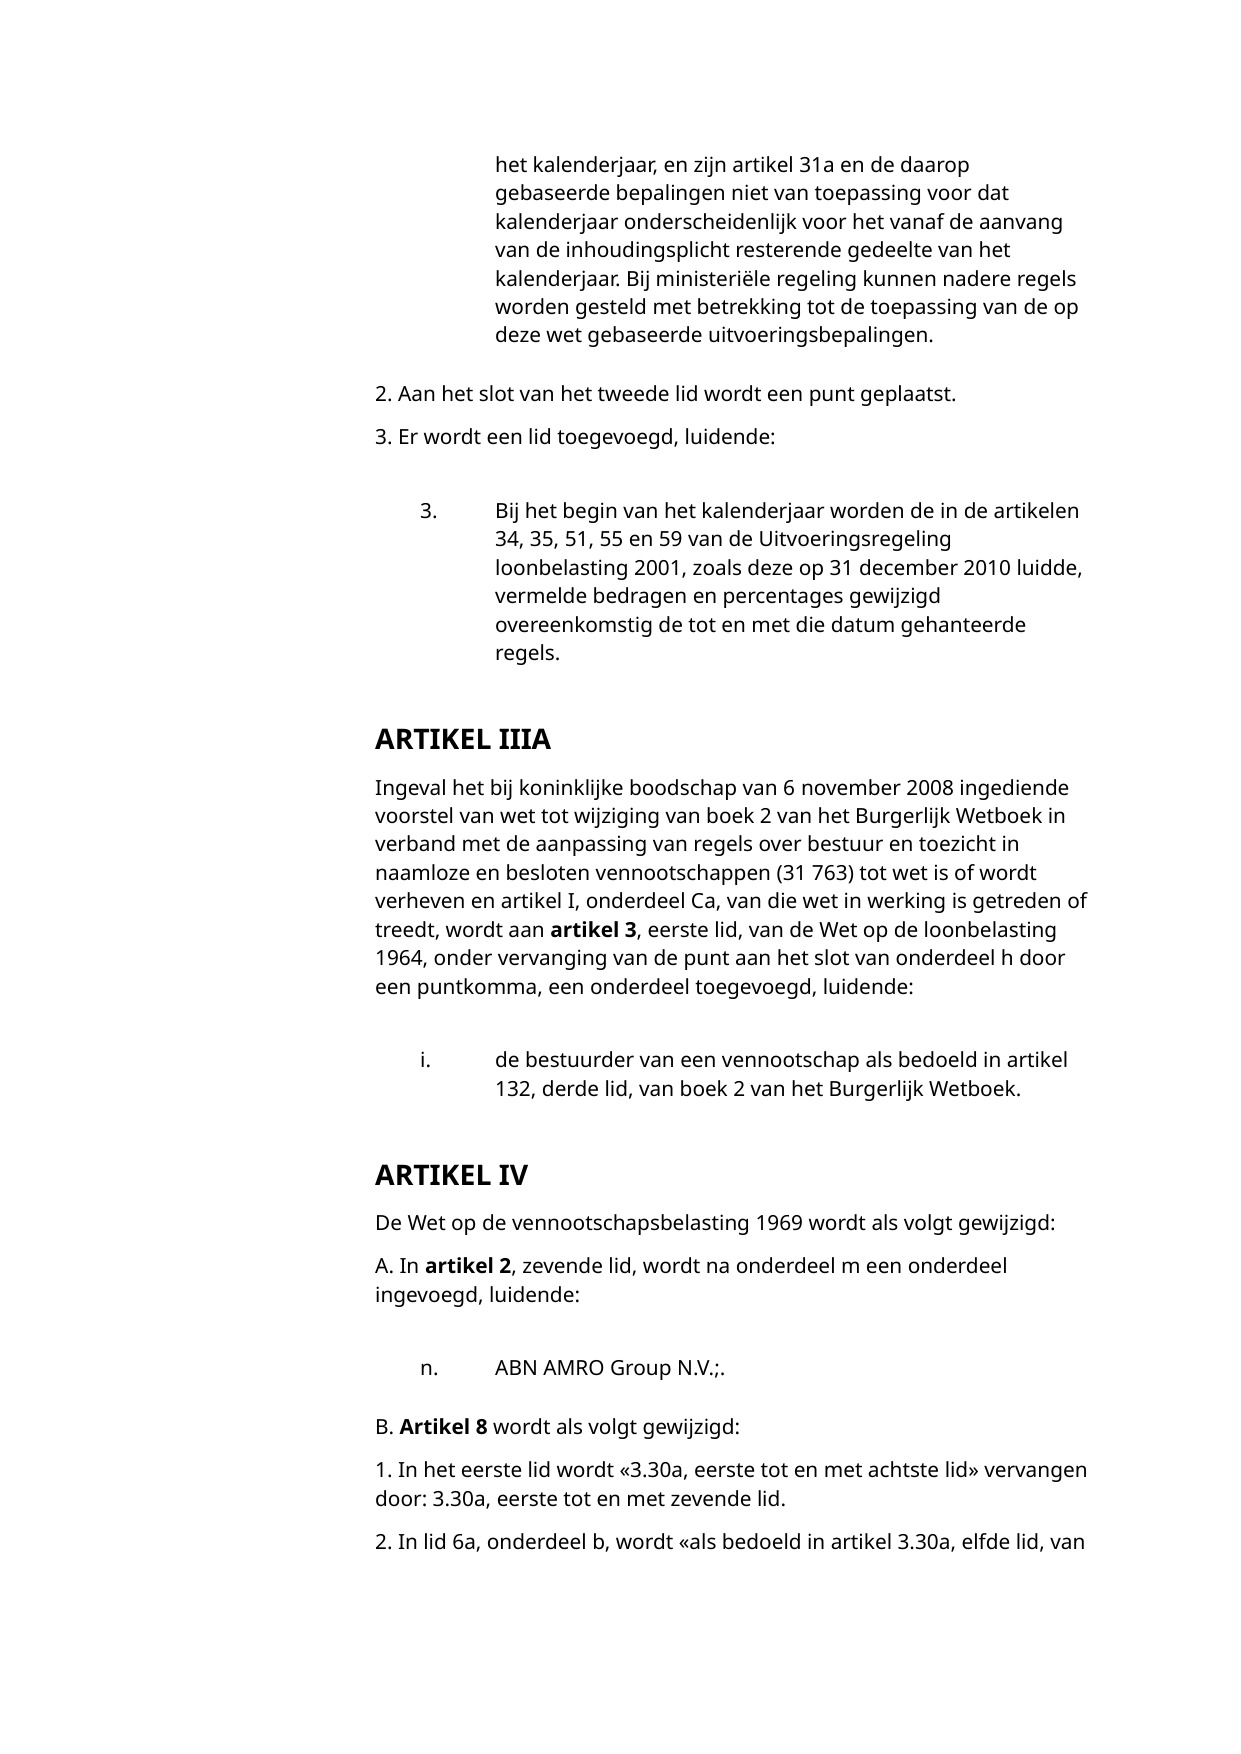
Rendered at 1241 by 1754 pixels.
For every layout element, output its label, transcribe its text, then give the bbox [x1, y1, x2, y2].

subtitle ARTIKEL IIIA [375, 719, 1090, 758]
subtitle ARTIKEL IV [375, 1154, 1090, 1193]
list ABN AMRO Group N.V.;. [420, 1353, 1090, 1382]
text 2. In lid 6a, onderdeel b, wordt «als bedoeld in artikel 3.30a, elfde lid, van [375, 1527, 1090, 1556]
text B. Artikel 8 wordt als volgt gewijzigd: [375, 1412, 1090, 1440]
list het kalenderjaar, en zijn artikel 31a en de daarop gebaseerde bepalingen niet van toepassing voor dat kalenderjaar onderscheidenlijk voor het vanaf de aanvang van de inhoudingsplicht resterende gedeelte van het kalenderjaar. Bij ministeriële regeling kunnen nadere regels worden gesteld met betrekking tot de toepassing van de op deze wet gebaseerde uitvoeringsbepalingen. [420, 150, 1090, 349]
text De Wet op de vennootschapsbelasting 1969 wordt als volgt gewijzigd: [375, 1208, 1090, 1237]
text 3. Er wordt een lid toegevoegd, luidende: [375, 422, 1090, 451]
text 2. Aan het slot van het tweede lid wordt een punt geplaatst. [375, 379, 1090, 407]
text 1. In het eerste lid wordt «3.30a, eerste tot en met achtste lid» vervangen door: 3.30a, eerste tot en met zevende lid. [375, 1455, 1090, 1512]
list de bestuurder van een vennootschap als bedoeld in artikel 132, derde lid, van boek 2 van het Burgerlijk Wetboek. [420, 1045, 1090, 1102]
text Ingeval het bij koninklijke boodschap van 6 november 2008 ingediende voorstel van wet tot wijziging van boek 2 van het Burgerlijk Wetboek in verband met de aanpassing van regels over bestuur en toezicht in naamloze en besloten vennootschappen (31 763) tot wet is of wordt verheven en artikel I, onderdeel Ca, van die wet in werking is getreden of treedt, wordt aan artikel 3, eerste lid, van de Wet op de loonbelasting 1964, onder vervanging van de punt aan het slot van onderdeel h door een puntkomma, een onderdeel toegevoegd, luidende: [375, 773, 1090, 1000]
text A. In artikel 2, zevende lid, wordt na onderdeel m een onderdeel ingevoegd, luidende: [375, 1252, 1090, 1308]
list Bij het begin van het kalenderjaar worden de in de artikelen 34, 35, 51, 55 en 59 van de Uitvoeringsregeling loonbelasting 2001, zoals deze op 31 december 2010 luidde, vermelde bedragen en percentages gewijzigd overeenkomstig de tot en met die datum gehanteerde regels. [420, 496, 1090, 667]
